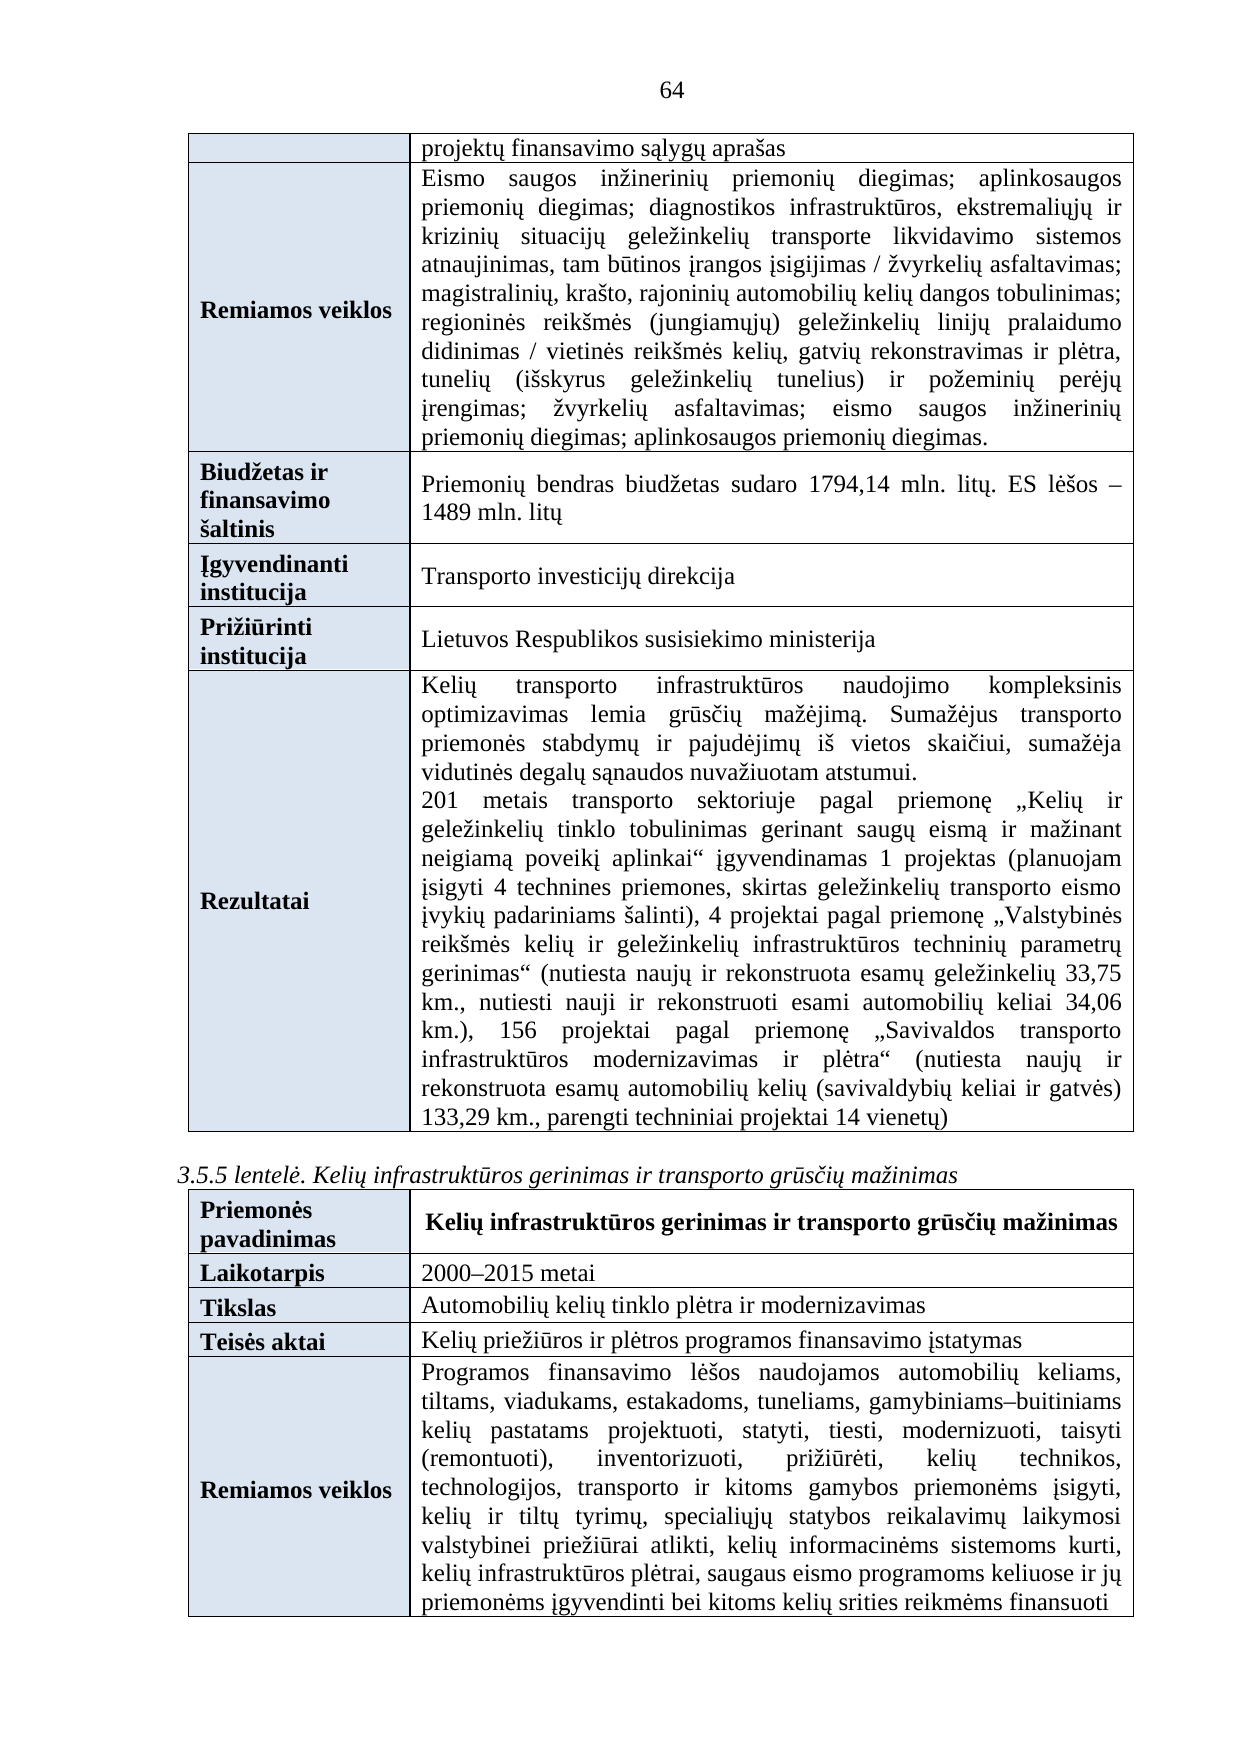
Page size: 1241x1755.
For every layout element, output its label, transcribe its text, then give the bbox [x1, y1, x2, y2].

table_cell Kelių transporto infrastruktūros naudojimo kompleksinis optimizavimas lemia grūsčių mažėjimą. Sumažėjus transporto priemonės stabdymų ir pajudėjimų iš vietos skaičiui, sumažėja vidutinės degalų sąnaudos nuvažiuotam atstumui. 201 metais transporto sektoriuje pagal priemonę „Kelių ir geležinkelių tinklo tobulinimas gerinant saugų eismą ir mažinant neigiamą poveikį aplinkai“ įgyvendinamas 1 projektas (planuojam įsigyti 4 technines priemones, skirtas geležinkelių transporto eismo įvykių padariniams šalinti), 4 projektai pagal priemonę „Valstybinės reikšmės kelių ir geležinkelių infrastruktūros techninių parametrų gerinimas“ (nutiesta naujų ir rekonstruota esamų geležinkelių 33,75 km., nutiesti nauji ir rekonstruoti esami automobilių keliai 34,06 km.), 156 projektai pagal priemonę „Savivaldos transporto infrastruktūros modernizavimas ir plėtra“ (nutiesta naujų ir rekonstruota esamų automobilių kelių (savivaldybių keliai ir gatvės) 133,29 km., parengti techniniai projektai 14 vienetų) [411, 671, 1133, 1131]
text 3.5.5 lentelė. Kelių infrastruktūros gerinimas ir transporto grūsčių mažinimas [177, 1160, 1166, 1189]
table_cell Lietuvos Respublikos susisiekimo ministerija [411, 607, 1133, 669]
table_cell Kelių priežiūros ir plėtros programos finansavimo įstatymas [411, 1323, 1133, 1356]
table_cell Eismo saugos inžinerinių priemonių diegimas; aplinkosaugos priemonių diegimas; diagnostikos infrastruktūros, ekstremaliųjų ir krizinių situacijų geležinkelių transporte likvidavimo sistemos atnaujinimas, tam būtinos įrangos įsigijimas / žvyrkelių asfaltavimas; magistralinių, krašto, rajoninių automobilių kelių dangos tobulinimas; regioninės reikšmės (jungiamųjų) geležinkelių linijų pralaidumo didinimas / vietinės reikšmės kelių, gatvių rekonstravimas ir plėtra, tunelių (išskyrus geležinkelių tunelius) ir požeminių perėjų įrengimas; žvyrkelių asfaltavimas; eismo saugos inžinerinių priemonių diegimas; aplinkosaugos priemonių diegimas. [411, 163, 1133, 451]
table_cell Prižiūrinti institucija [189, 607, 409, 669]
table_cell [189, 134, 409, 162]
table_cell Tikslas [189, 1288, 409, 1322]
table_cell Biudžetas ir finansavimo šaltinis [189, 452, 409, 543]
table_cell Priemonių bendras biudžetas sudaro 1794,14 mln. litų. ES lėšos – 1489 mln. litų [411, 452, 1133, 543]
table_cell Laikotarpis [189, 1254, 409, 1287]
table_header Kelių infrastruktūros gerinimas ir transporto grūsčių mažinimas [411, 1190, 1133, 1252]
table_cell Rezultatai [189, 671, 409, 1131]
table_cell Remiamos veiklos [189, 1357, 409, 1616]
table_cell projektų finansavimo sąlygų aprašas [411, 134, 1133, 162]
table_cell Automobilių kelių tinklo plėtra ir modernizavimas [411, 1288, 1133, 1322]
table_cell Remiamos veiklos [189, 163, 409, 451]
table_cell 2000–2015 metai [411, 1254, 1133, 1287]
table_cell Įgyvendinanti institucija [189, 544, 409, 606]
table_cell Transporto investicijų direkcija [411, 544, 1133, 606]
table_header Priemonės pavadinimas [189, 1190, 409, 1252]
table_cell Programos finansavimo lėšos naudojamos automobilių keliams, tiltams, viadukams, estakadoms, tuneliams, gamybiniams–buitiniams kelių pastatams projektuoti, statyti, tiesti, modernizuoti, taisyti (remontuoti), inventorizuoti, prižiūrėti, kelių technikos, technologijos, transporto ir kitoms gamybos priemonėms įsigyti, kelių ir tiltų tyrimų, specialiųjų statybos reikalavimų laikymosi valstybinei priežiūrai atlikti, kelių informacinėms sistemoms kurti, kelių infrastruktūros plėtrai, saugaus eismo programoms keliuose ir jų priemonėms įgyvendinti bei kitoms kelių srities reikmėms finansuoti [411, 1357, 1133, 1616]
table_cell Teisės aktai [189, 1323, 409, 1356]
